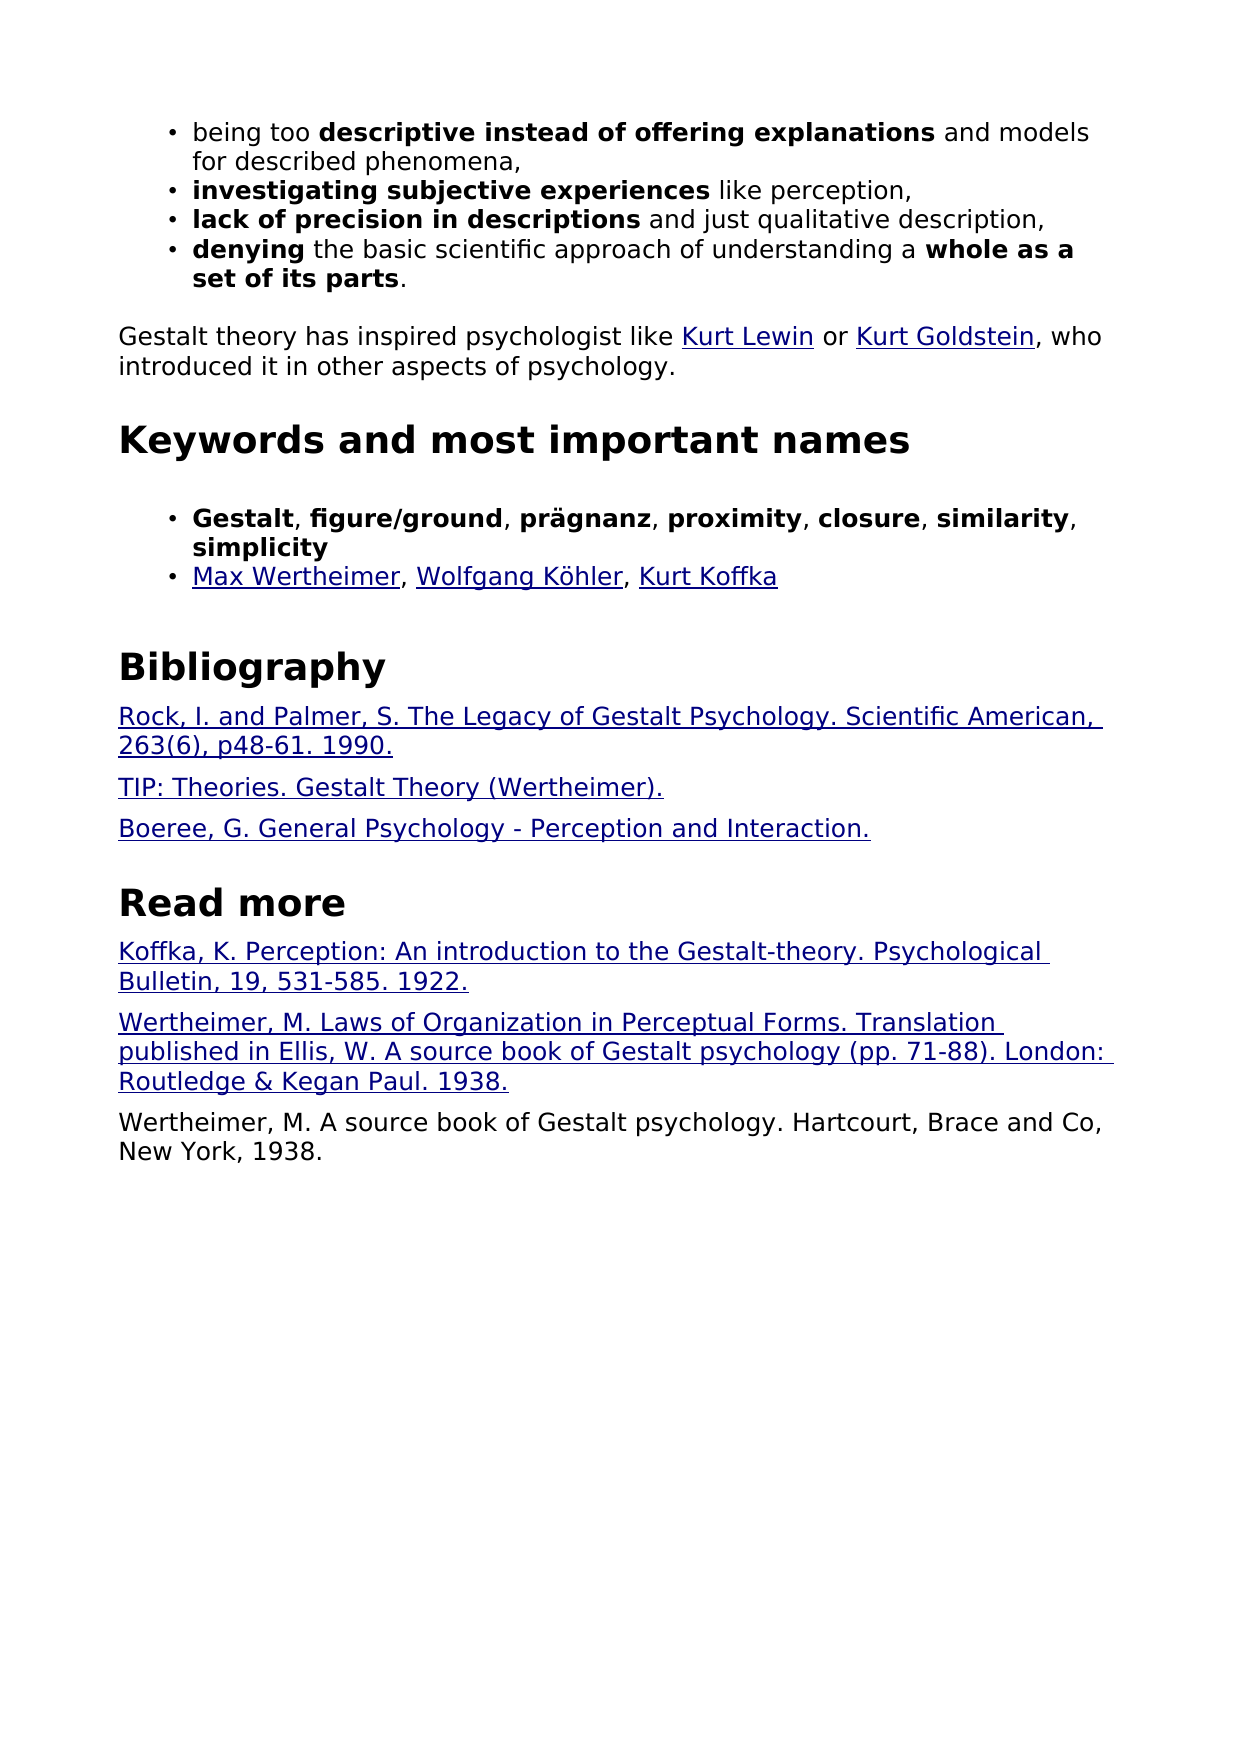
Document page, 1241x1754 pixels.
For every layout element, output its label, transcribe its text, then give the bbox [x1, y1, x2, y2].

text Wertheimer, M. A source book of Gestalt psychology. Hartcourt, Brace and Co, New York, 1938. [118, 1108, 1122, 1167]
list denying the basic scientific approach of understanding a whole as a set of its parts. [177, 235, 1122, 293]
subtitle Keywords and most important names [118, 418, 1122, 462]
list being too descriptive instead of offering explanations and models for described phenomena, [177, 118, 1122, 176]
subtitle Read more [118, 881, 1122, 925]
list Gestalt, figure/ground, prägnanz, proximity, closure, similarity, simplicity [177, 504, 1122, 562]
text TIP: Theories. Gestalt Theory (Wertheimer). [118, 773, 1122, 802]
subtitle Bibliography [118, 646, 1122, 690]
list investigating subjective experiences like perception, [177, 176, 1122, 206]
text Rock, I. and Palmer, S. The Legacy of Gestalt Psychology. Scientific American, 263(6), p48-61. 1990. [118, 702, 1122, 761]
text Koffka, K. Perception: An introduction to the Gestalt-theory. Psychological Bulletin, 19, 531-585. 1922. [118, 937, 1122, 996]
text Gestalt theory has inspired psychologist like Kurt Lewin or Kurt Goldstein, who introduced it in other aspects of psychology. [118, 323, 1122, 381]
list lack of precision in descriptions and just qualitative description, [177, 206, 1122, 235]
text Wertheimer, M. Laws of Organization in Perceptual Forms. Translation published in Ellis, W. A source book of Gestalt psychology (pp. 71-88). London: Routledge & Kegan Paul. 1938. [118, 1008, 1122, 1096]
text Boeree, G. General Psychology - Perception and Interaction. [118, 815, 1122, 844]
list Max Wertheimer, Wolfgang Köhler, Kurt Koffka [177, 562, 1122, 592]
